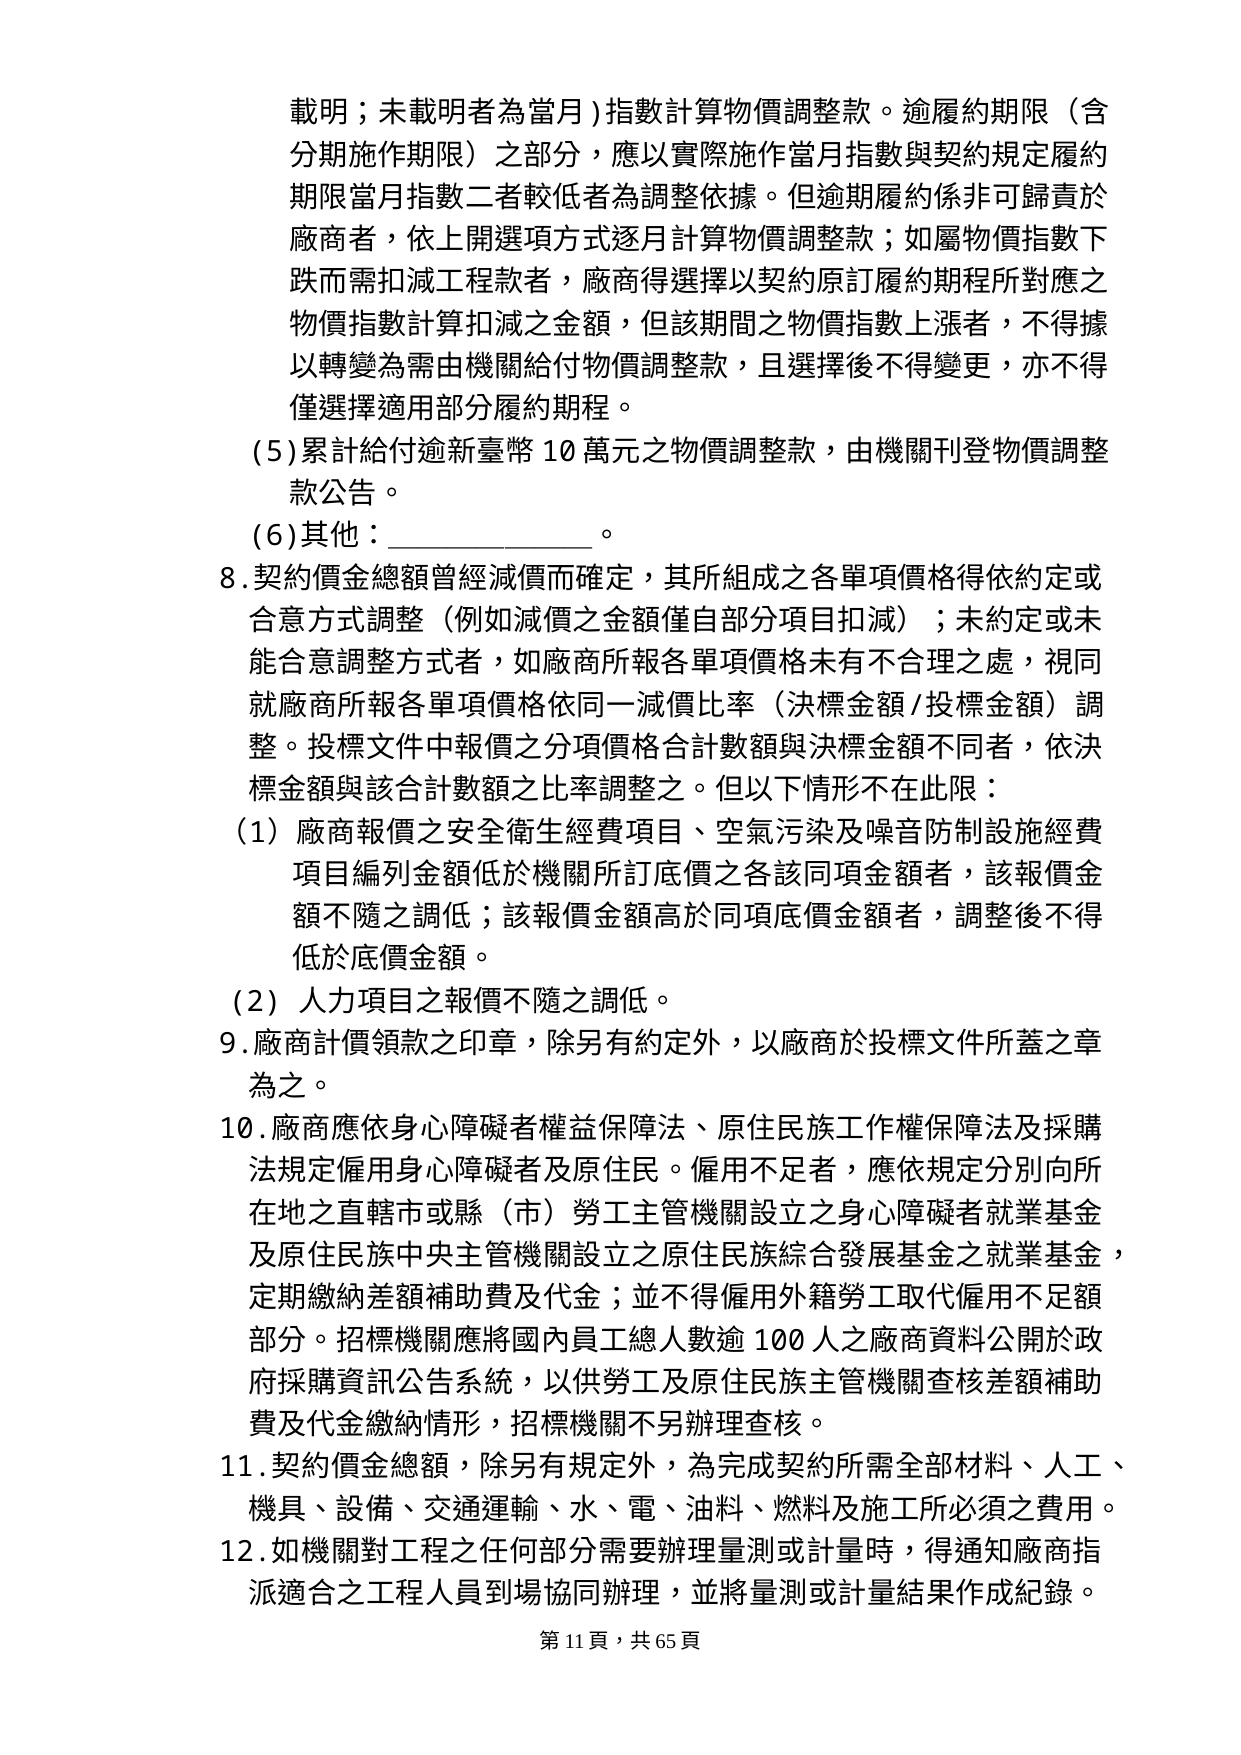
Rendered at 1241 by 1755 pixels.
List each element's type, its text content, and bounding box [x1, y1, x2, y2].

text (5)累計給付逾新臺幣10萬元之物價調整款，由機關刊登物價調整款公告。 [248, 427, 1110, 512]
text 12.如機關對工程之任何部分需要辦理量測或計量時，得通知廠商指派適合之工程人員到場協同辦理，並將量測或計量結果作成紀錄。 [218, 1528, 1104, 1612]
text 8.契約價金總額曾經減價而確定，其所組成之各單項價格得依約定或合意方式調整（例如減價之金額僅自部分項目扣減）；未約定或未能合意調整方式者，如廠商所報各單項價格未有不合理之處，視同就廠商所報各單項價格依同一減價比率（決標金額/投標金額）調整。投標文件中報價之分項價格合計數額與決標金額不同者，依決標金額與該合計數額之比率調整之。但以下情形不在此限： [218, 554, 1104, 808]
text (6)其他：＿＿＿＿＿＿＿。 [248, 512, 1110, 554]
text (2) 人力項目之報價不隨之調低。 [228, 977, 1110, 1020]
text 11.契約價金總額，除另有規定外，為完成契約所需全部材料、人工、機具、設備、交通運輸、水、電、油料、燃料及施工所必須之費用。 [218, 1443, 1104, 1528]
text （1）廠商報價之安全衛生經費項目、空氣污染及噪音防制設施經費項目編列金額低於機關所訂底價之各該同項金額者，該報價金額不隨之調低；該報價金額高於同項底價金額者，調整後不得低於底價金額。 [219, 808, 1104, 977]
text 載明；未載明者為當月)指數計算物價調整款。逾履約期限（含分期施作期限）之部分，應以實際施作當月指數與契約規定履約期限當月指數二者較低者為調整依據。但逾期履約係非可歸責於廠商者，依上開選項方式逐月計算物價調整款；如屬物價指數下跌而需扣減工程款者，廠商得選擇以契約原訂履約期程所對應之物價指數計算扣減之金額，但該期間之物價指數上漲者，不得據以轉變為需由機關給付物價調整款，且選擇後不得變更，亦不得僅選擇適用部分履約期程。 [248, 89, 1110, 427]
text 10.廠商應依身心障礙者權益保障法、原住民族工作權保障法及採購法規定僱用身心障礙者及原住民。僱用不足者，應依規定分別向所在地之直轄市或縣（市）勞工主管機關設立之身心障礙者就業基金及原住民族中央主管機關設立之原住民族綜合發展基金之就業基金，定期繳納差額補助費及代金；並不得僱用外籍勞工取代僱用不足額部分。招標機關應將國內員工總人數逾100人之廠商資料公開於政府採購資訊公告系統，以供勞工及原住民族主管機關查核差額補助費及代金繳納情形，招標機關不另辦理查核。 [218, 1104, 1104, 1443]
text 9.廠商計價領款之印章，除另有約定外，以廠商於投標文件所蓋之章為之。 [218, 1020, 1104, 1104]
